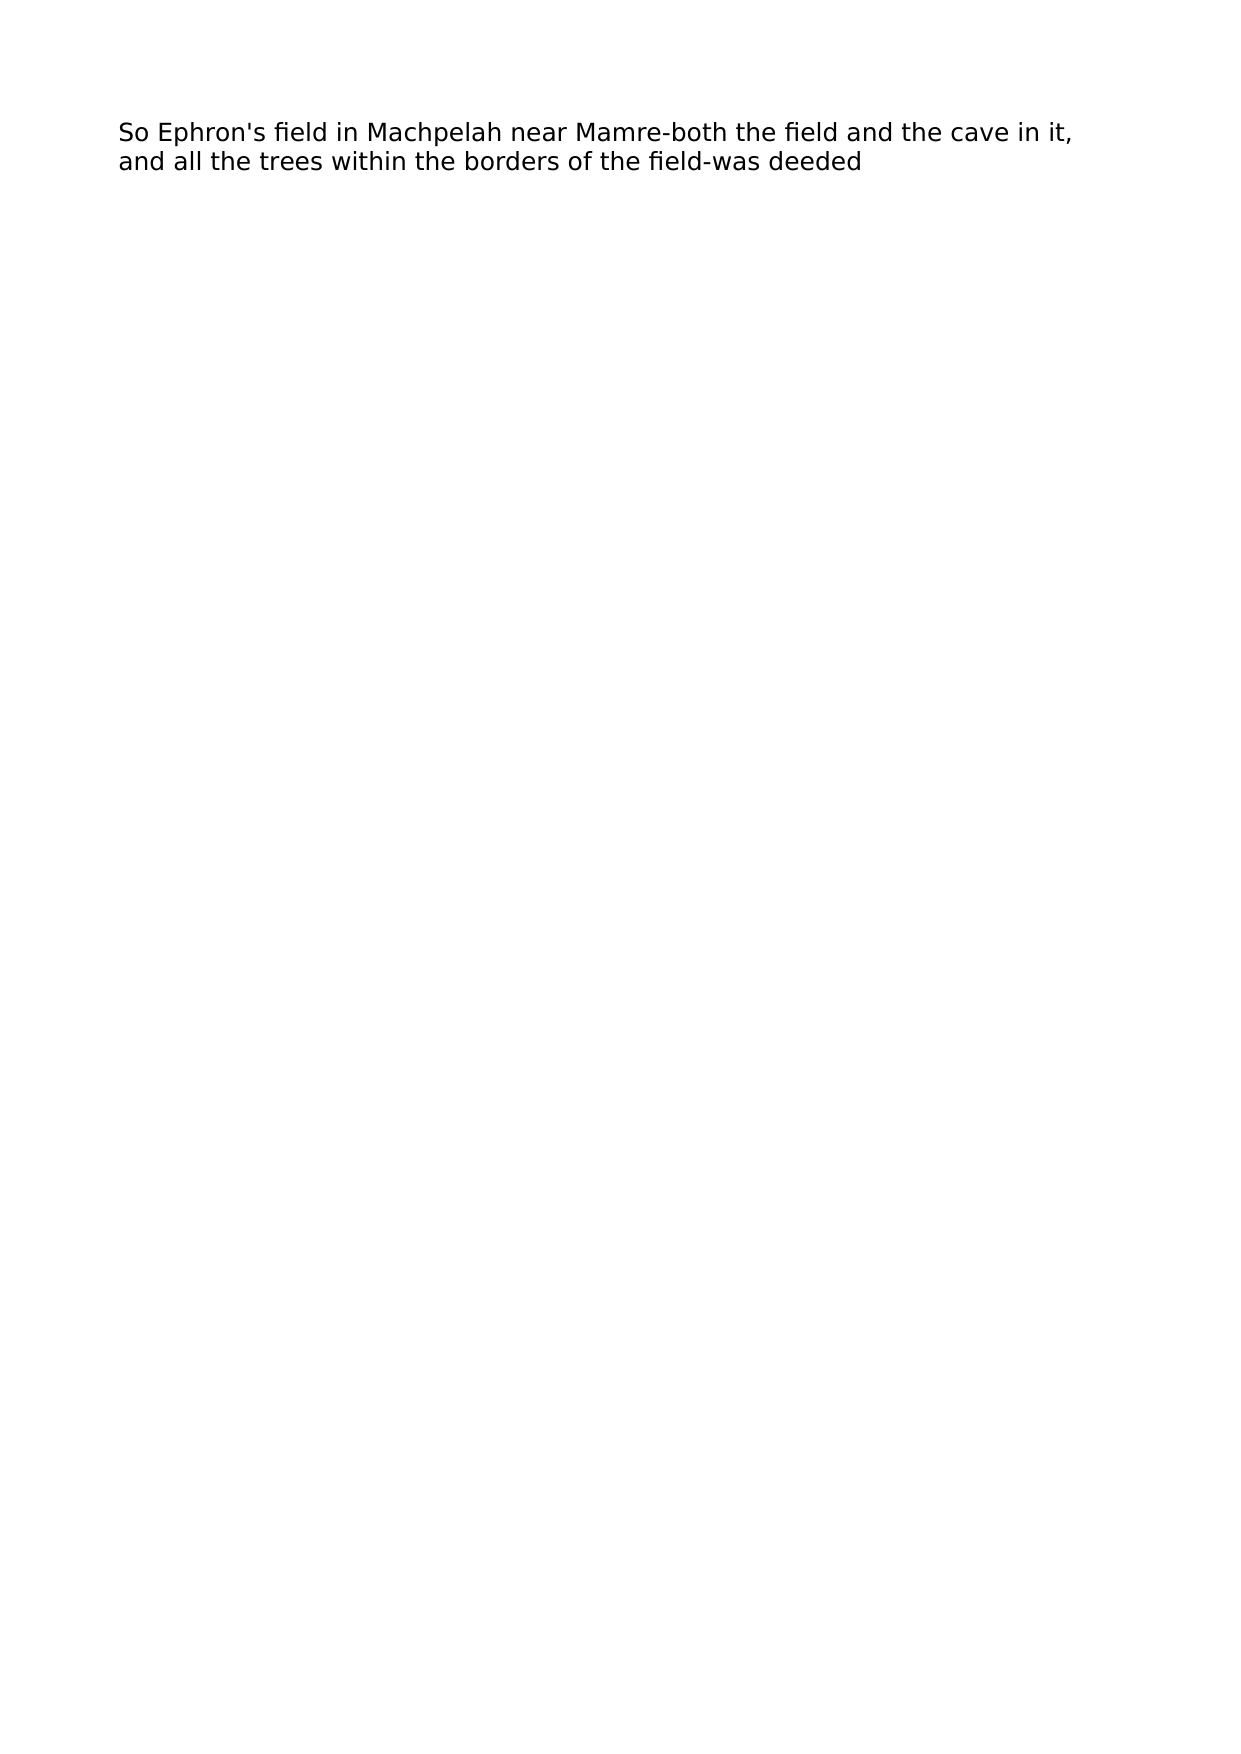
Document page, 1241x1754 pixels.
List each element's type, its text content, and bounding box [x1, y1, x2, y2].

text So Ephron's field in Machpelah near Mamre-both the field and the cave in it, and all the trees within the borders of the field-was deeded [118, 118, 1122, 176]
